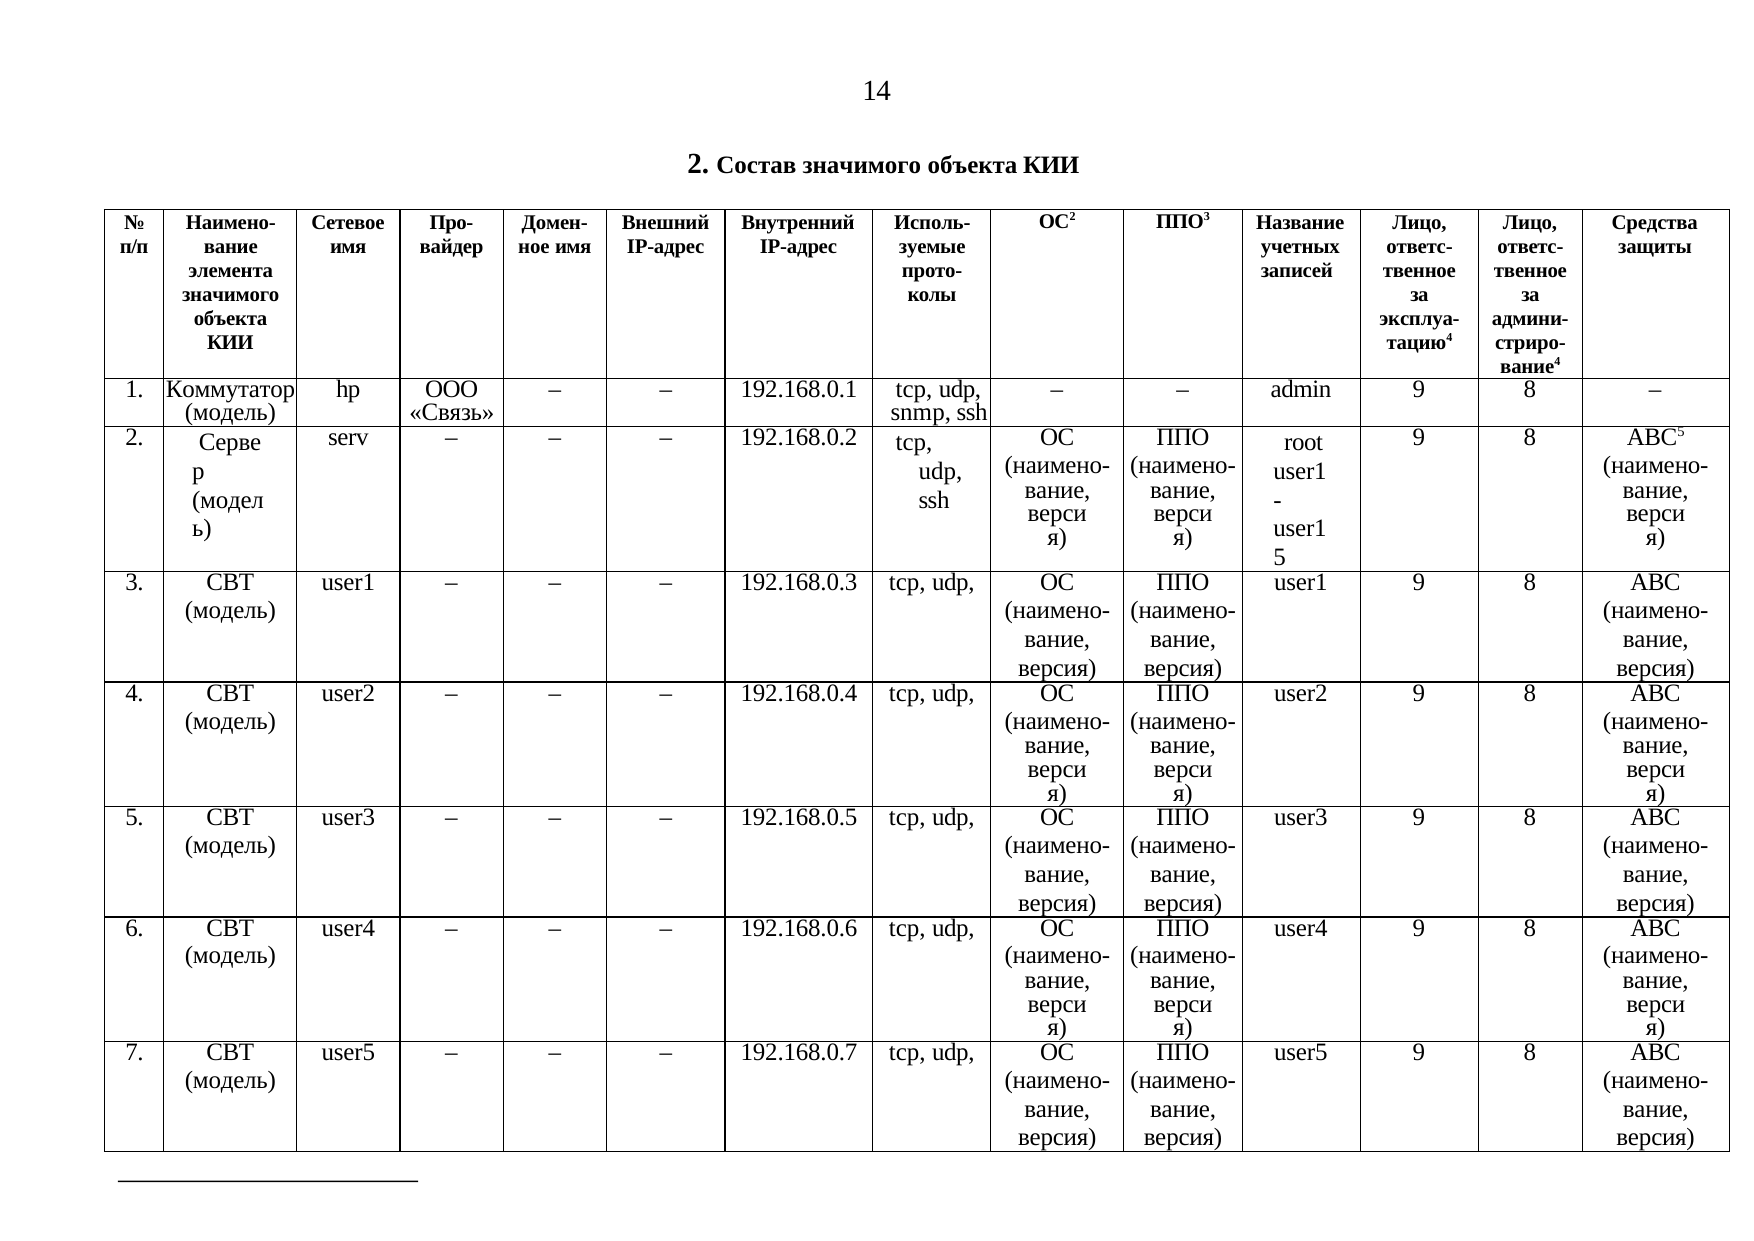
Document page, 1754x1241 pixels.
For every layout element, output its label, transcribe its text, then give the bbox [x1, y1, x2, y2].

table_header Внешний IP-адрес [607, 210, 724, 378]
table_cell АВС (наимено- вание, версия) [1583, 807, 1729, 916]
table_header Исполь- зуемые прото- колы [873, 210, 990, 378]
table_cell 8 [1479, 379, 1582, 426]
table_cell user4 [1243, 918, 1360, 1041]
table_cell user4 [297, 918, 399, 1041]
table_cell 8 [1479, 683, 1582, 806]
table_cell – [607, 427, 724, 571]
table_cell ППО (наимено- вание, версия) [1124, 683, 1242, 806]
table_cell hp [297, 379, 399, 426]
table_cell ОС (наимено- вание, версия) [991, 683, 1123, 806]
table_cell ППО (наимено- вание, версия) [1124, 1042, 1242, 1151]
table_cell ППО (наимено- вание, версия) [1124, 918, 1242, 1041]
table_cell – [401, 918, 503, 1041]
table_header Лицо, ответс- твенное за админи- стриро- вание4 [1479, 210, 1582, 378]
table_header ОС2 [991, 210, 1123, 378]
table_header Название учетных записей [1243, 210, 1360, 378]
table_cell user3 [297, 807, 399, 916]
table_cell 9 [1361, 572, 1478, 681]
table_cell – [607, 572, 724, 681]
table_header Сетевое имя [297, 210, 399, 378]
table_cell user5 [1243, 1042, 1360, 1151]
table_cell 9 [1361, 683, 1478, 806]
table_cell 7. [105, 1042, 163, 1151]
table_cell – [504, 918, 606, 1041]
table_cell 3. [105, 572, 163, 681]
table_cell СВТ (модель) [164, 572, 296, 681]
table_cell ОС (наимено- вание, версия) [991, 427, 1123, 571]
table_cell user2 [1243, 683, 1360, 806]
table_cell 8 [1479, 427, 1582, 571]
table_cell – [504, 807, 606, 916]
table_cell tcp, udp, [873, 918, 990, 1041]
table_cell user5 [297, 1042, 399, 1151]
table_cell ППО (наимено- вание, версия) [1124, 427, 1242, 571]
table_cell ППО (наимено- вание, версия) [1124, 572, 1242, 681]
table_cell – [607, 918, 724, 1041]
table_header № п/п [105, 210, 163, 378]
table_cell – [504, 427, 606, 571]
table_cell – [504, 572, 606, 681]
table_header Про- вайдер [401, 210, 503, 378]
table_cell 192.168.0.3 [726, 572, 872, 681]
table_cell user1 [297, 572, 399, 681]
table_cell user2 [297, 683, 399, 806]
table_cell 2. [105, 427, 163, 571]
table_cell – [504, 1042, 606, 1151]
table_header Наимено- вание элемента значимого объекта КИИ [164, 210, 296, 378]
table_cell АВС (наимено- вание, версия) [1583, 1042, 1729, 1151]
table_cell tcp, udp, ssh [873, 427, 990, 571]
table_cell user1 [1243, 572, 1360, 681]
table_cell АВС (наимено- вание, версия) [1583, 572, 1729, 681]
table_cell tcp, udp, [873, 572, 990, 681]
table_cell – [401, 1042, 503, 1151]
table_cell 6. [105, 918, 163, 1041]
table_cell 192.168.0.6 [726, 918, 872, 1041]
table_cell – [1124, 379, 1242, 426]
table_cell 9 [1361, 807, 1478, 916]
table_cell 192.168.0.4 [726, 683, 872, 806]
table_cell 8 [1479, 1042, 1582, 1151]
table_cell tcp, udp, snmp, ssh [873, 379, 990, 426]
table_cell – [504, 683, 606, 806]
table_cell ОС (наимено- вание, версия) [991, 807, 1123, 916]
table_cell 192.168.0.7 [726, 1042, 872, 1151]
table_cell tcp, udp, [873, 683, 990, 806]
table_cell user3 [1243, 807, 1360, 916]
table_cell 192.168.0.1 [726, 379, 872, 426]
table_cell – [1583, 379, 1729, 426]
table_cell 192.168.0.5 [726, 807, 872, 916]
table_cell СВТ (модель) [164, 807, 296, 916]
table_cell serv [297, 427, 399, 571]
list Состав значимого объекта КИИ [687, 146, 1739, 180]
table_cell 9 [1361, 427, 1478, 571]
table_cell tcp, udp, [873, 1042, 990, 1151]
table_cell – [607, 379, 724, 426]
table_cell – [607, 683, 724, 806]
table_header ППО3 [1124, 210, 1242, 378]
table_cell АВС (наимено- вание, версия) [1583, 683, 1729, 806]
table_cell – [401, 572, 503, 681]
table_cell 8 [1479, 572, 1582, 681]
table_cell – [401, 807, 503, 916]
table_cell ОС (наимено- вание, версия) [991, 1042, 1123, 1151]
table_cell 4. [105, 683, 163, 806]
table_header Домен- ное имя [504, 210, 606, 378]
table_cell – [607, 1042, 724, 1151]
table_cell – [401, 427, 503, 571]
table_cell ОС (наимено- вание, версия) [991, 918, 1123, 1041]
table_cell – [991, 379, 1123, 426]
table_cell 192.168.0.2 [726, 427, 872, 571]
table_cell АВС5 (наимено- вание, версия) [1583, 427, 1729, 571]
table_cell 9 [1361, 1042, 1478, 1151]
table_cell root user1- user15 [1243, 427, 1360, 571]
table_cell СВТ (модель) [164, 918, 296, 1041]
table_cell СВТ (модель) [164, 1042, 296, 1151]
table_cell admin [1243, 379, 1360, 426]
table_cell – [607, 807, 724, 916]
table_cell 9 [1361, 918, 1478, 1041]
table_cell – [504, 379, 606, 426]
table_cell СВТ (модель) [164, 683, 296, 806]
table_cell tcp, udp, [873, 807, 990, 916]
table_cell – [401, 683, 503, 806]
table_cell 8 [1479, 807, 1582, 916]
table_cell 8 [1479, 918, 1582, 1041]
table_header Средства защиты [1583, 210, 1729, 378]
table_cell ОС (наимено- вание, версия) [991, 572, 1123, 681]
table_cell Коммутатор (модель) [164, 379, 296, 426]
table_cell ООО «Связь» [401, 379, 503, 426]
table_cell Сервер (модель) [164, 427, 296, 571]
table_cell 5. [105, 807, 163, 916]
table_cell АВС (наимено- вание, версия) [1583, 918, 1729, 1041]
table_cell 1. [105, 379, 163, 426]
table_cell 9 [1361, 379, 1478, 426]
table_header Лицо, ответс- твенное за эксплуа- тацию4 [1361, 210, 1478, 378]
table_header Внутренний IP-адрес [726, 210, 872, 378]
table_cell ППО (наимено- вание, версия) [1124, 807, 1242, 916]
